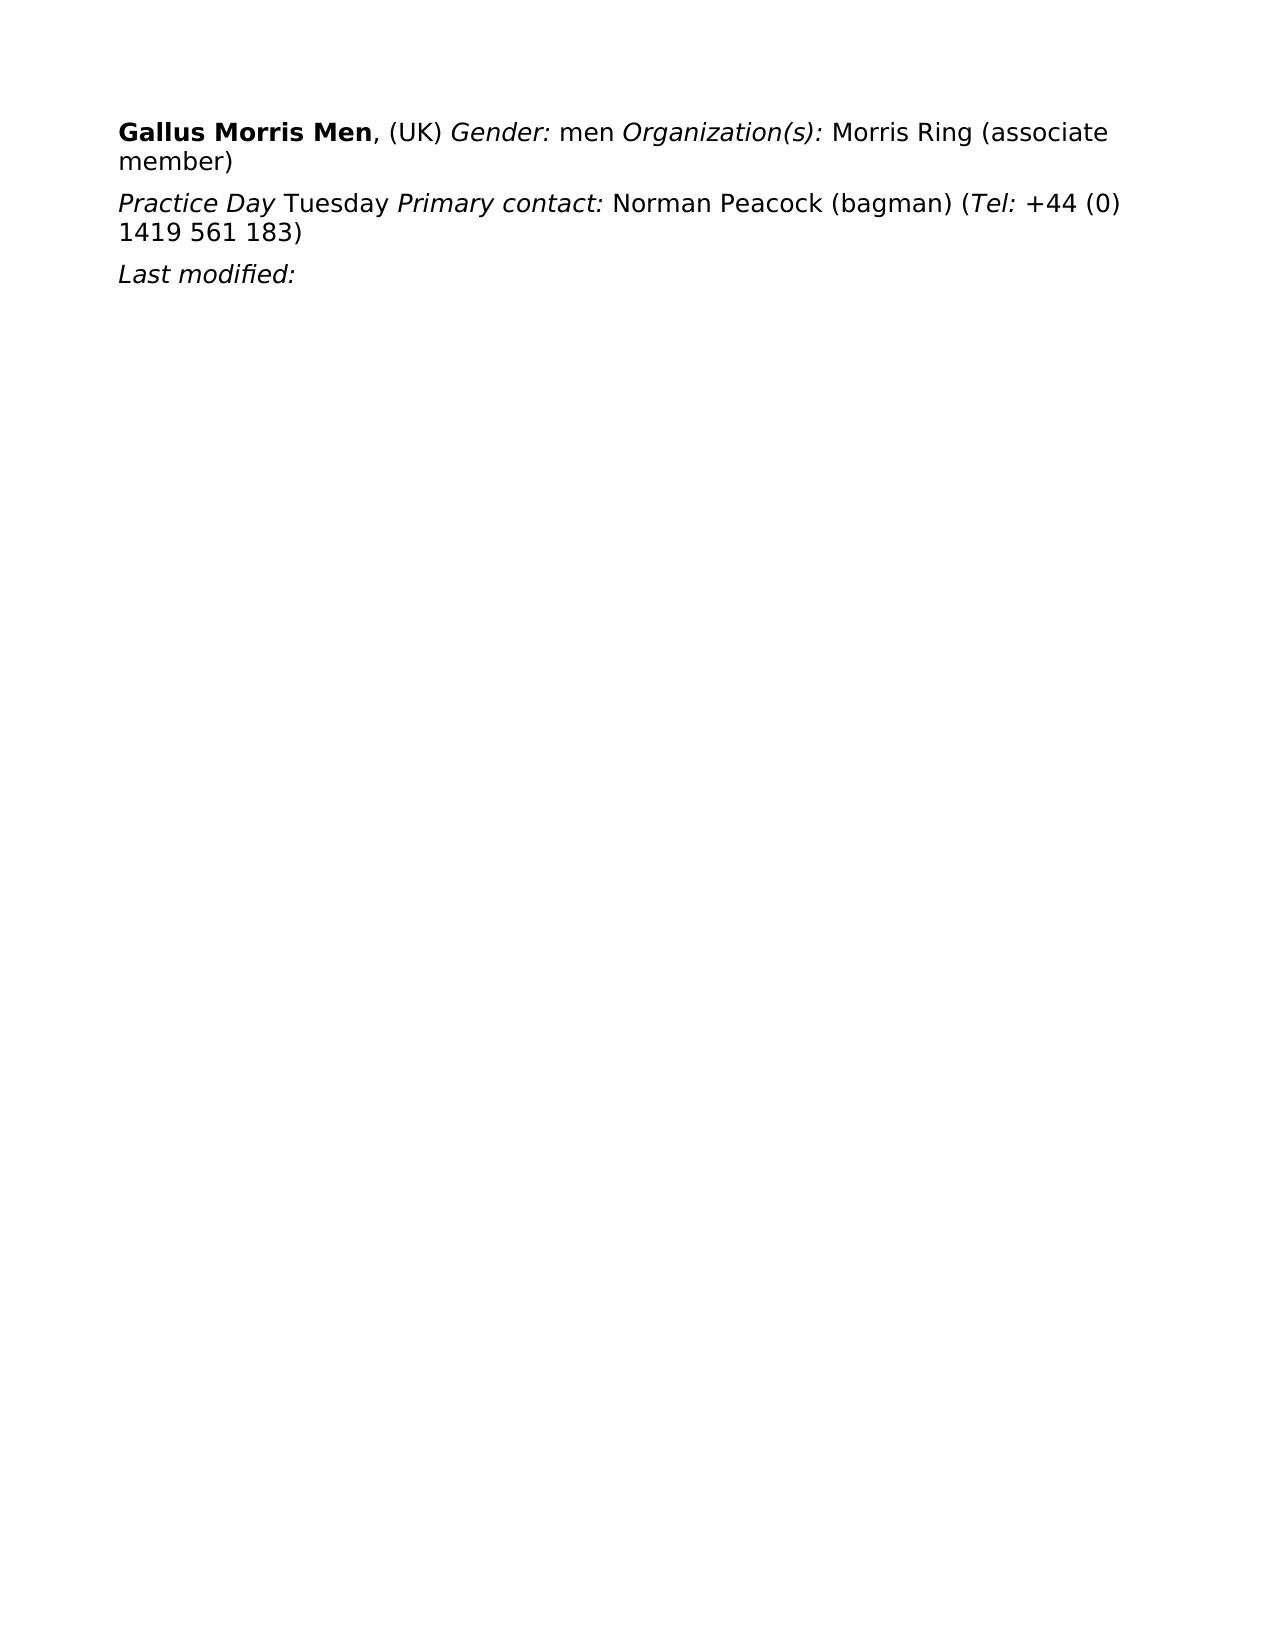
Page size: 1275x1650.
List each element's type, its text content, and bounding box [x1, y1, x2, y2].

text Practice Day Tuesday Primary contact: Norman Peacock (bagman) (Tel: +44 (0) 1419 561 183) [118, 189, 1157, 247]
text Last modified: [118, 260, 1157, 289]
text Gallus Morris Men, (UK) Gender: men Organization(s): Morris Ring (associate member) [118, 118, 1157, 176]
